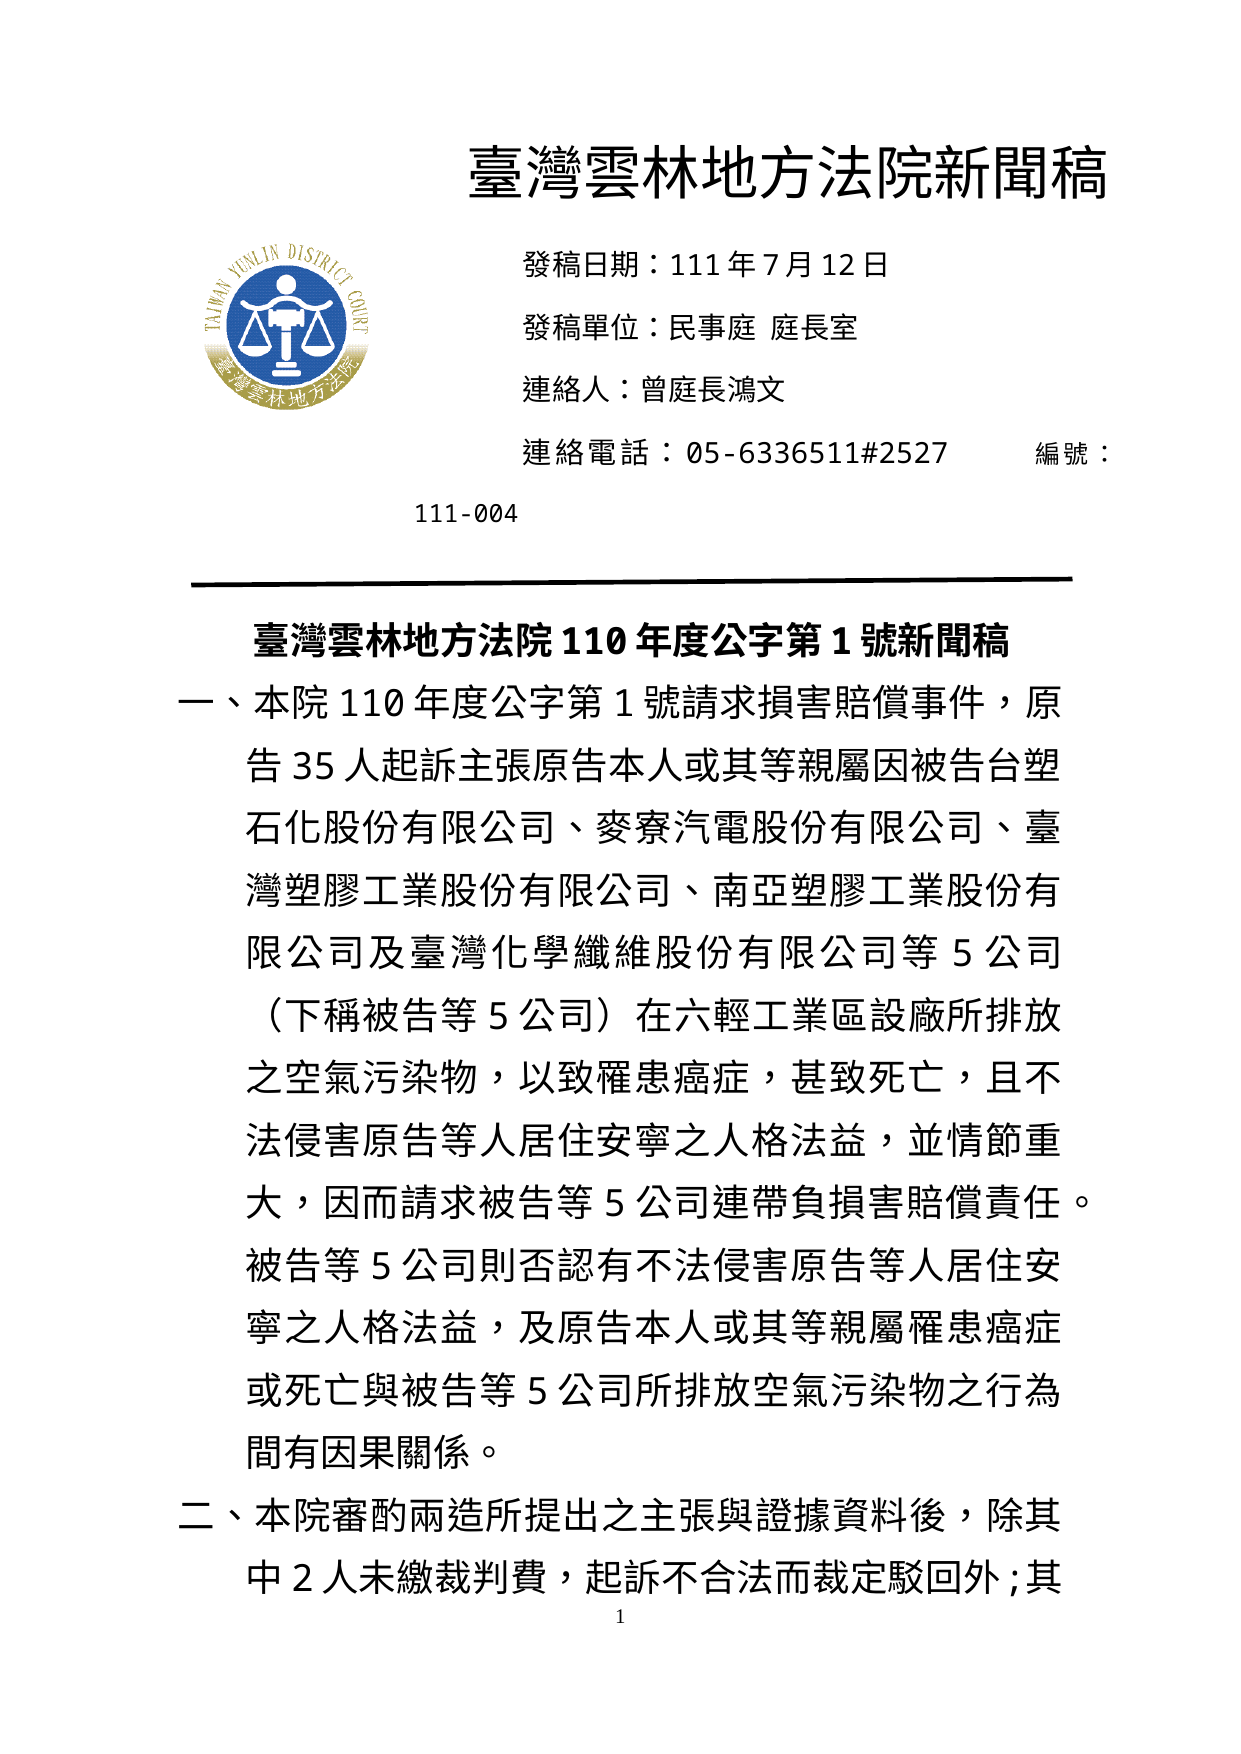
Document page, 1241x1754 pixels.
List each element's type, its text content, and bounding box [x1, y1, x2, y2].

table_header 臺灣雲林地方法院新聞稿 發稿日期：111年7月12日 發稿單位：民事庭 庭長室 連絡人：曾庭長鴻文 連絡電話：05-6336511#2527 編號：111-004 [410, 96, 1120, 534]
text 一、本院110年度公字第1號請求損害賠償事件，原告35人起訴主張原告本人或其等親屬因被告台塑石化股份有限公司、麥寮汽電股份有限公司、臺灣塑膠工業股份有限公司、南亞塑膠工業股份有限公司及臺灣化學纖維股份有限公司等5公司（下稱被告等5公司）在六輕工業區設廠所排放之空氣污染物，以致罹患癌症，甚致死亡，且不法侵害原告等人居住安寧之人格法益，並情節重大，因而請求被告等5公司連帶負損害賠償責任。被告等5公司則否認有不法侵害原告等人居住安寧之人格法益，及原告本人或其等親屬罹患癌症或死亡與被告等5公司所排放空氣污染物之行為間有因果關係。 [177, 659, 1063, 1471]
text 二、本院審酌兩造所提出之主張與證據資料後，除其中2人未繳裁判費，起訴不合法而裁定駁回外;其 [177, 1471, 1063, 1596]
text 臺灣雲林地方法院110年度公字第1號新聞稿 [177, 596, 1063, 659]
table_header [161, 96, 410, 534]
